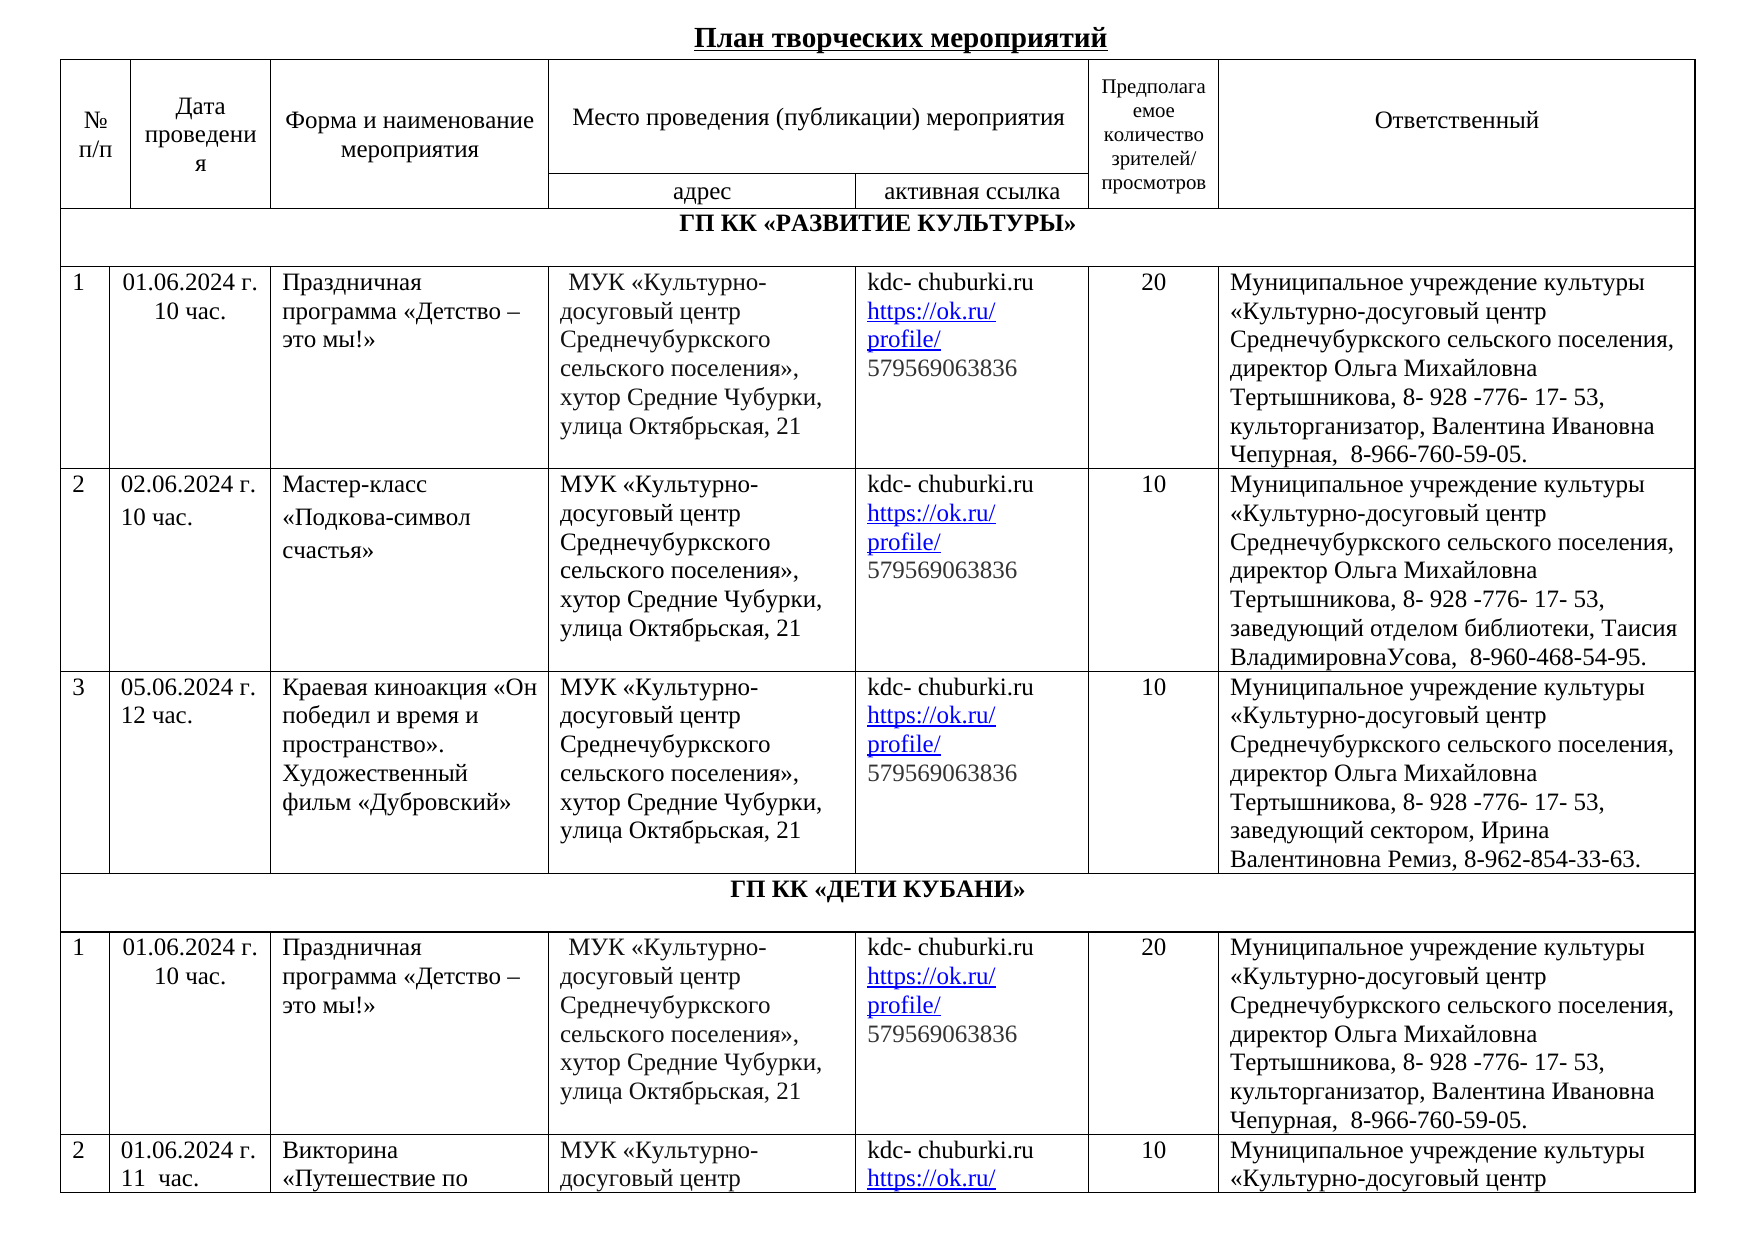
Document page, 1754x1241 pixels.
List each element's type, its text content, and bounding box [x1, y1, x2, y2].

table_cell Муниципальное учреждение культуры «Культурно-досуговый центр Среднечубуркского сельского поселения, директор Ольга Михайловна Тертышникова, 8- 928 -776- 17- 53, заведующий сектором, Ирина Валентиновна Ремиз, 8-962-854-33-63. [1219, 672, 1694, 873]
table_cell 1 [61, 267, 109, 468]
table_cell Викторина «Путешествие по [271, 1135, 548, 1192]
table_cell МУК «Культурно-досуговый центр Среднечубуркского сельского поселения», хутор Средние Чубурки, улица Октябрьская, 21 [549, 469, 855, 671]
table_cell 2 [61, 469, 109, 671]
table_cell МУК «Культурно-досуговый центр Среднечубуркского сельского поселения», хутор Средние Чубурки, улица Октябрьская, 21 [549, 672, 855, 873]
table_cell ГП КК «РАЗВИТИЕ КУЛЬТУРЫ» [61, 209, 1694, 266]
table_cell Праздничная программа «Детство – это мы!» [271, 267, 548, 468]
table_cell МУК «Культурно-досуговый центр [549, 1135, 855, 1192]
table_cell Муниципальное учреждение культуры «Культурно-досуговый центр Среднечубуркского сельского поселения, директор Ольга Михайловна Тертышникова, 8- 928 -776- 17- 53, культорганизатор, Валентина Ивановна Чепурная, 8-966-760-59-05. [1219, 267, 1694, 468]
table_cell Праздничная программа «Детство – это мы!» [271, 933, 548, 1134]
table_cell Краевая киноакция «Он победил и время и пространство». Художественный фильм «Дубровский» [271, 672, 548, 873]
table_cell ГП КК «ДЕТИ КУБАНИ» [61, 874, 1694, 931]
table_cell Мастер-класс «Подкова-символ счастья» [271, 469, 548, 671]
table_cell МУК «Культурно-досуговый центр Среднечубуркского сельского поселения», хутор Средние Чубурки, улица Октябрьская, 21 [549, 933, 855, 1134]
table_cell МУК «Культурно-досуговый центр Среднечубуркского сельского поселения», хутор Средние Чубурки, улица Октябрьская, 21 [549, 267, 855, 468]
table_cell 1 [61, 933, 109, 1134]
table_cell 20 [1089, 933, 1218, 1134]
table_header Дата проведения [131, 60, 270, 207]
table_cell Муниципальное учреждение культуры «Культурно-досуговый центр Среднечубуркского сельского поселения, директор Ольга Михайловна Тертышникова, 8- 928 -776- 17- 53, заведующий отделом библиотеки, Таисия ВладимировнаУсова, 8-960-468-54-95. [1219, 469, 1694, 671]
table_header Место проведения (публикации) мероприятия [549, 60, 1088, 173]
table_header Ответственный [1219, 60, 1694, 207]
table_header Предполага емое количество зрителей/ просмотров [1089, 60, 1218, 207]
table_cell 01.06.2024 г. 10 час. [110, 933, 270, 1134]
table_cell адрес [549, 174, 855, 207]
table_cell kdc- chuburki.ru https://ok.ru/ [856, 1135, 1088, 1192]
table_cell 01.06.2024 г. 10 час. [110, 267, 270, 468]
table_cell 02.06.2024 г. 10 час. [110, 469, 270, 671]
table_cell активная ссылка [856, 174, 1088, 207]
text План творческих мероприятий [59, 21, 1742, 54]
table_cell 10 [1089, 1135, 1218, 1192]
table_cell Муниципальное учреждение культуры «Культурно-досуговый центр Среднечубуркского сельского поселения, директор Ольга Михайловна Тертышникова, 8- 928 -776- 17- 53, культорганизатор, Валентина Ивановна Чепурная, 8-966-760-59-05. [1219, 933, 1694, 1134]
table_cell 20 [1089, 267, 1218, 468]
table_cell kdc- chuburki.ru https://ok.ru/profile/579569063836 [856, 469, 1088, 671]
table_header № п/п [61, 60, 130, 207]
table_cell 10 [1089, 469, 1218, 671]
table_cell kdc- chuburki.ru https://ok.ru/profile/579569063836 [856, 672, 1088, 873]
table_cell Муниципальное учреждение культуры «Культурно-досуговый центр [1219, 1135, 1694, 1192]
table_cell kdc- chuburki.ru https://ok.ru/profile/579569063836 [856, 267, 1088, 468]
table_cell 10 [1089, 672, 1218, 873]
table_cell 05.06.2024 г. 12 час. [110, 672, 270, 873]
table_cell 01.06.2024 г. 11 час. [110, 1135, 270, 1192]
table_cell 2 [61, 1135, 109, 1192]
table_cell 3 [61, 672, 109, 873]
table_cell kdc- chuburki.ru https://ok.ru/profile/579569063836 [856, 933, 1088, 1134]
table_header Форма и наименование мероприятия [271, 60, 548, 207]
